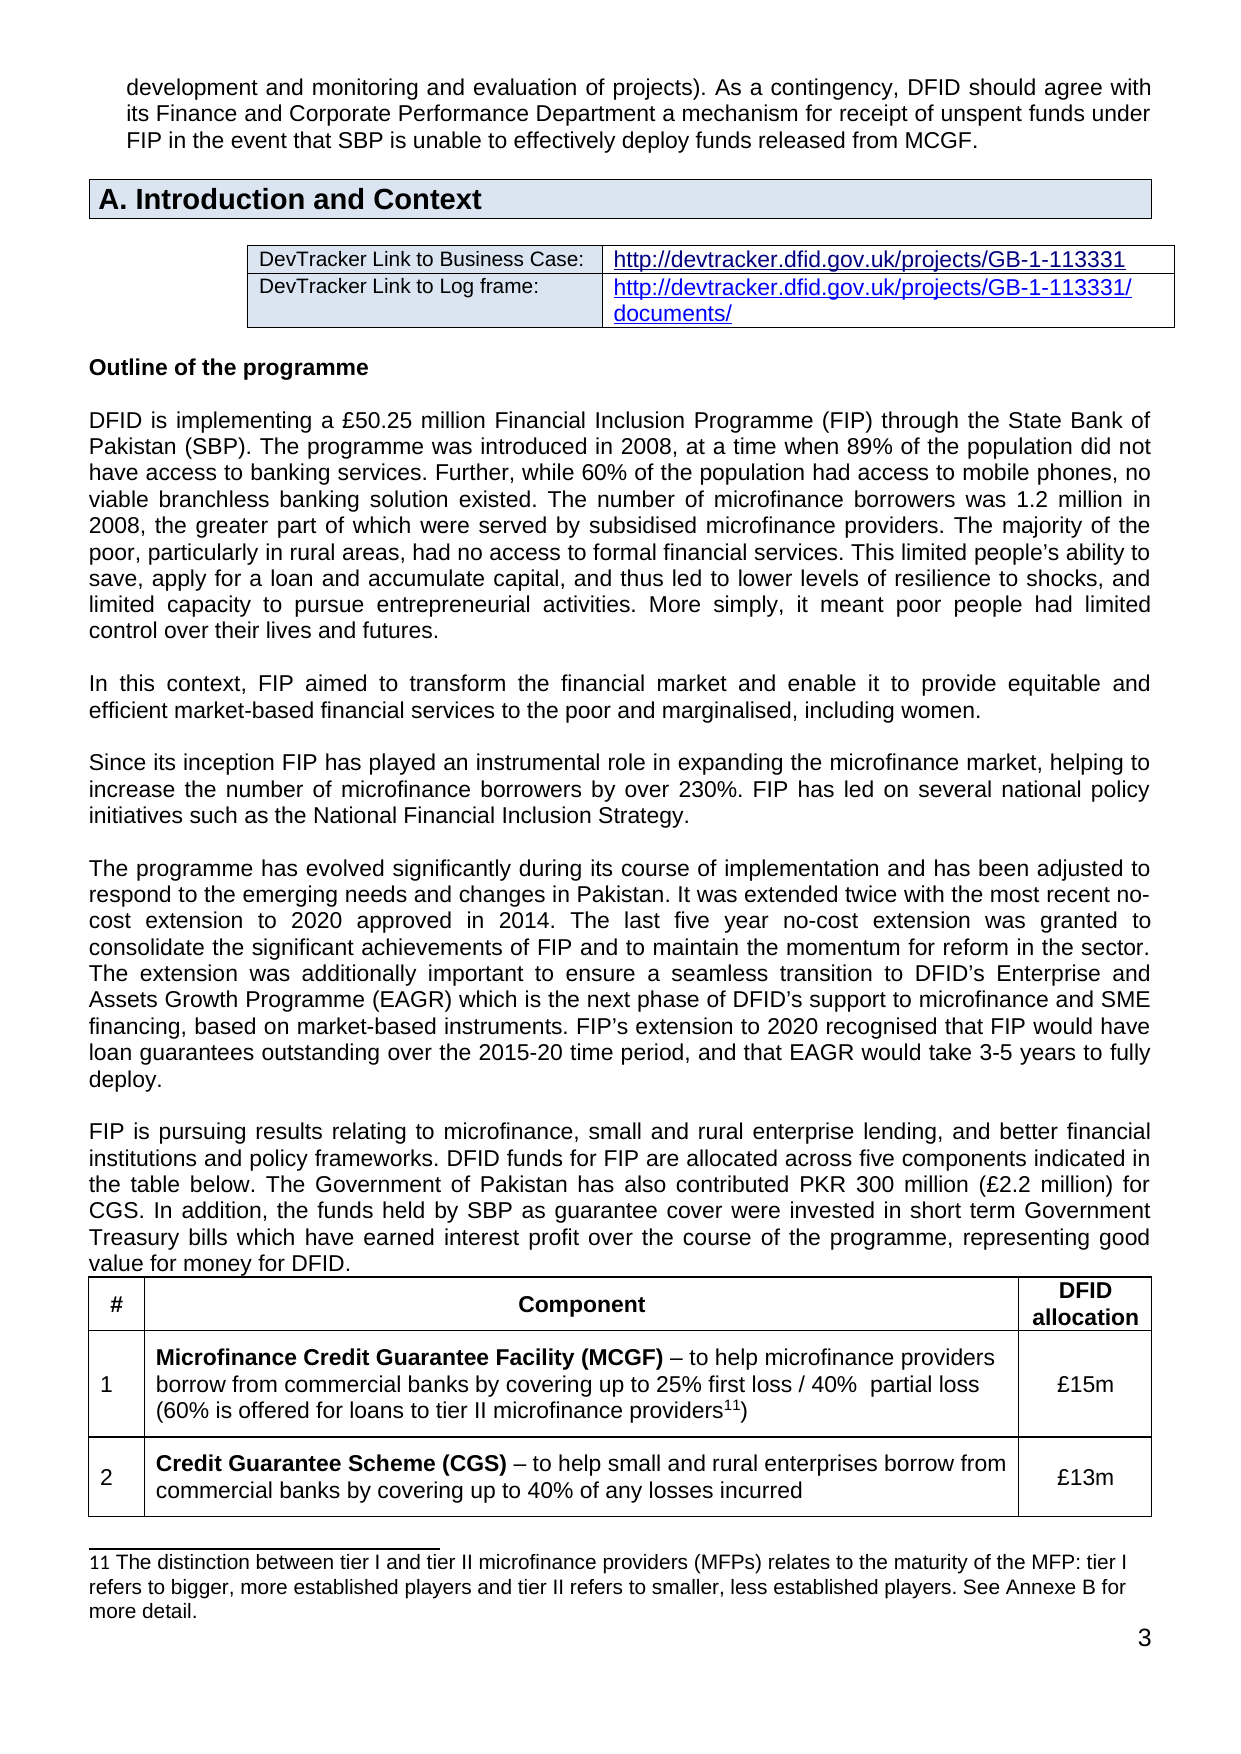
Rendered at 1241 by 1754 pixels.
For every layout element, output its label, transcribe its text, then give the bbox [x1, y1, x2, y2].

text DFID is implementing a £50.25 million Financial Inclusion Programme (FIP) through the State Bank of Pakistan (SBP). The programme was introduced in 2008, at a time when 89% of the population did not have access to banking services. Further, while 60% of the population had access to mobile phones, no viable branchless banking solution existed. The number of microfinance borrowers was 1.2 million in 2008, the greater part of which were served by subsidised microfinance providers. The majority of the poor, particularly in rural areas, had no access to formal financial services. This limited people’s ability to save, apply for a loan and accumulate capital, and thus led to lower levels of resilience to shocks, and limited capacity to pursue entrepreneurial activities. More simply, it meant poor people had limited control over their lives and futures. [89, 407, 1152, 644]
text The programme has evolved significantly during its course of implementation and has been adjusted to respond to the emerging needs and changes in Pakistan. It was extended twice with the most recent no-cost extension to 2020 approved in 2014. The last five year no-cost extension was granted to consolidate the significant achievements of FIP and to maintain the momentum for reform in the sector. The extension was additionally important to ensure a seamless transition to DFID’s Enterprise and Assets Growth Programme (EAGR) which is the next phase of DFID’s support to microfinance and SME financing, based on market-based instruments. FIP’s extension to 2020 recognised that FIP would have loan guarantees outstanding over the 2015-20 time period, and that EAGR would take 3-5 years to fully deploy. [89, 855, 1152, 1092]
table_header # [89, 1278, 144, 1330]
text Outline of the programme [89, 354, 1152, 380]
table_cell DevTracker Link to Log frame: [248, 274, 602, 327]
list development and monitoring and evaluation of projects). As a contingency, DFID should agree with its Finance and Corporate Performance Department a mechanism for receipt of unspent funds under FIP in the event that SBP is unable to effectively deploy funds released from MCGF. [89, 74, 1152, 153]
table_cell £13m [1019, 1438, 1151, 1516]
table_cell 1 [89, 1331, 144, 1436]
text FIP is pursuing results relating to microfinance, small and rural enterprise lending, and better financial institutions and policy frameworks. DFID funds for FIP are allocated across five components indicated in the table below. The Government of Pakistan has also contributed PKR 300 million (£2.2 million) for CGS. In addition, the funds held by SBP as guarantee cover were invested in short term Government Treasury bills which have earned interest profit over the course of the programme, representing good value for money for DFID. [89, 1118, 1152, 1276]
table_cell £15m [1019, 1331, 1151, 1436]
table_cell http://devtracker.dfid.gov.uk/projects/GB-1-113331/documents/ [603, 274, 1174, 327]
table_header DFID allocation [1019, 1278, 1151, 1330]
text A. Introduction and Context [90, 180, 1151, 218]
table_cell Microfinance Credit Guarantee Facility (MCGF) – to help microfinance providers borrow from commercial banks by covering up to 25% first loss / 40% partial loss (60% is offered for loans to tier II microfinance providers) [145, 1331, 1018, 1436]
text Since its inception FIP has played an instrumental role in expanding the microfinance market, helping to increase the number of microfinance borrowers by over 230%. FIP has led on several national policy initiatives such as the National Financial Inclusion Strategy. [89, 749, 1152, 828]
table_header DevTracker Link to Business Case: [248, 246, 602, 273]
text In this context, FIP aimed to transform the financial market and enable it to provide equitable and efficient market-based financial services to the poor and marginalised, including women. [89, 670, 1152, 723]
table_cell 2 [89, 1438, 144, 1516]
table_header http://devtracker.dfid.gov.uk/projects/GB-1-113331 [603, 246, 1174, 273]
table_cell Credit Guarantee Scheme (CGS) – to help small and rural enterprises borrow from commercial banks by covering up to 40% of any losses incurred [145, 1438, 1018, 1516]
table_header Component [145, 1278, 1018, 1330]
